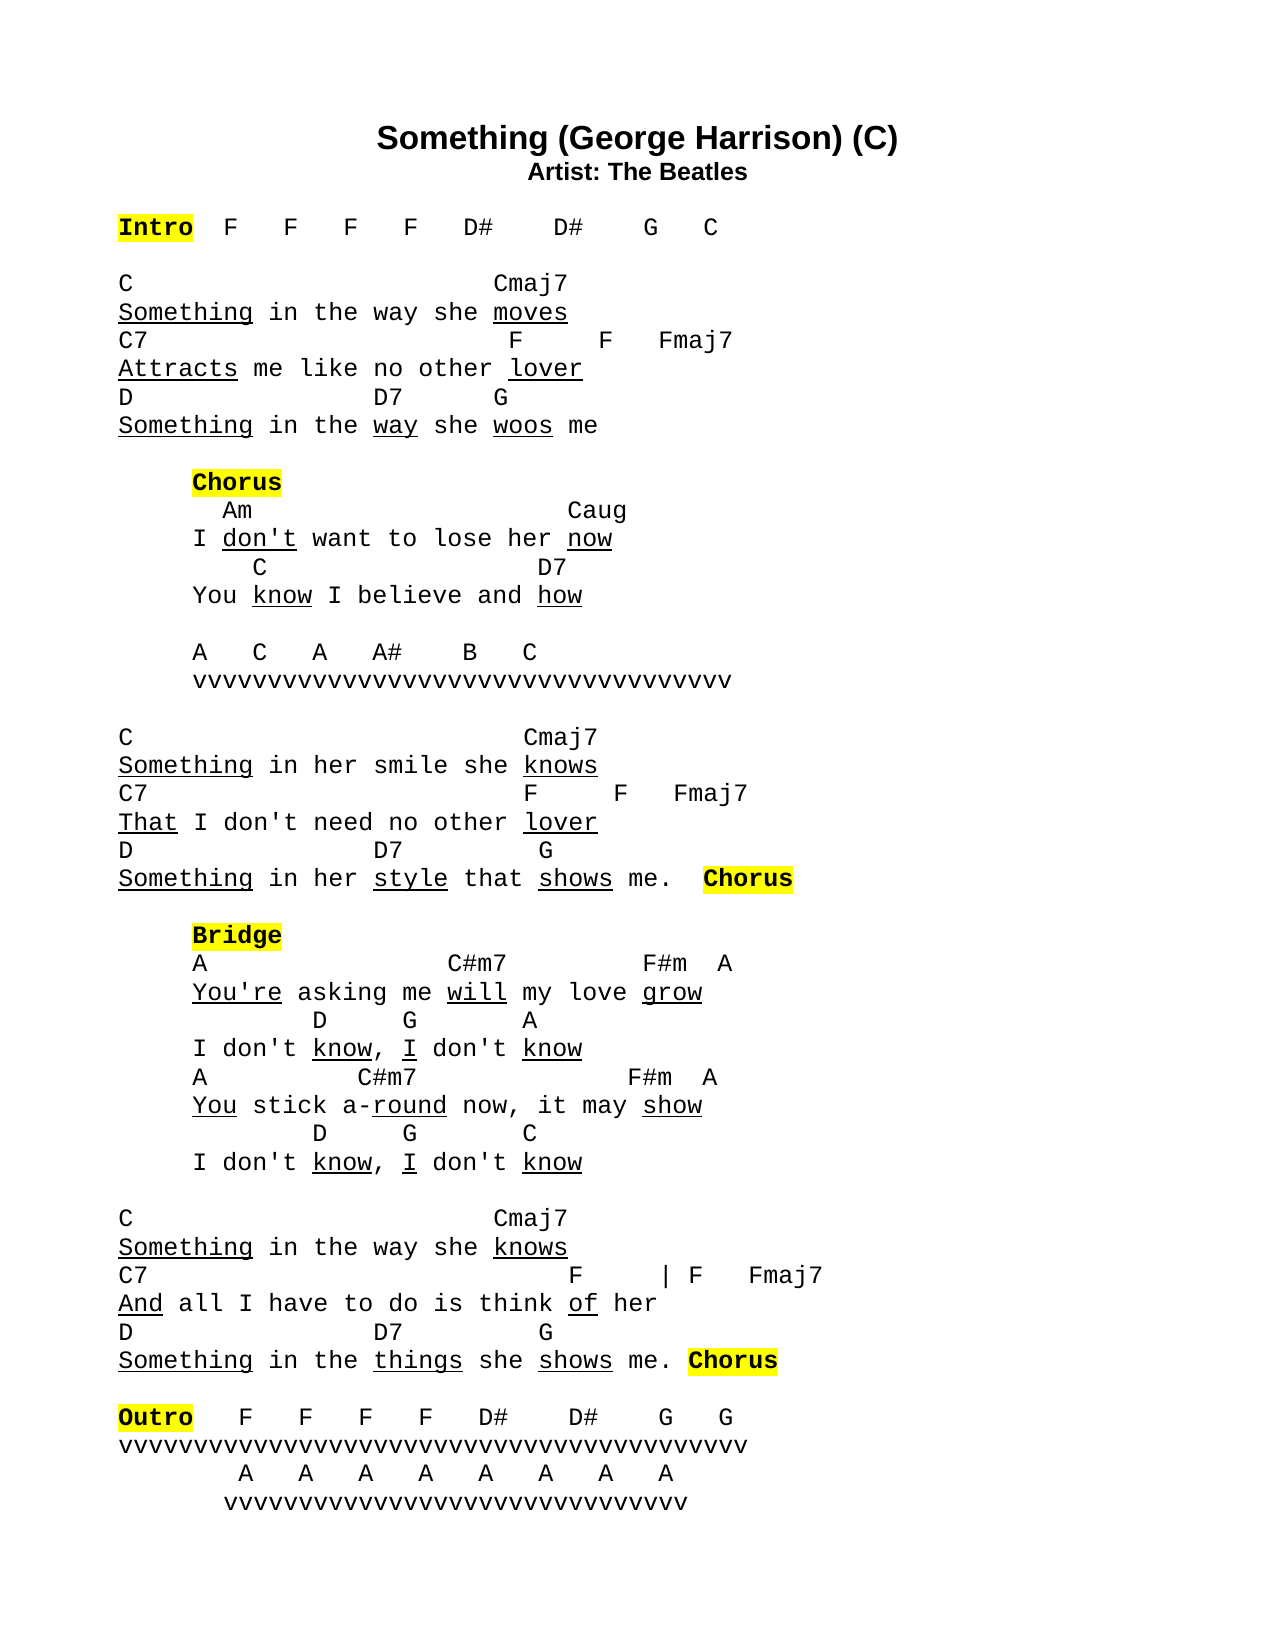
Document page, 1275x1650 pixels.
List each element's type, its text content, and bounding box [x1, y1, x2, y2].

text That I don't need no other lover [118, 809, 1157, 837]
text And all I have to do is think of her [118, 1291, 1157, 1319]
text D G A [192, 1007, 1157, 1036]
text C7 F F Fmaj7 [118, 781, 1157, 809]
text Attracts me like no other lover [118, 356, 1157, 384]
text C Cmaj7 [118, 1206, 1157, 1234]
text A A A A A A A A [118, 1461, 1157, 1489]
text Something in the things she shows me. Chorus [118, 1347, 1157, 1376]
text You stick a-round now, it may show [192, 1092, 1157, 1121]
text A C#m7 F#m A [192, 951, 1157, 979]
text A C#m7 F#m A [192, 1064, 1157, 1092]
text D D7 G [118, 1319, 1157, 1347]
text Outro F F F F D# D# G G [118, 1404, 1157, 1432]
text I don't want to lose her now [192, 526, 1157, 554]
text C Cmaj7 [118, 271, 1157, 299]
text Bridge [192, 922, 1157, 951]
text Something in the way she knows [118, 1234, 1157, 1262]
text D D7 G [118, 384, 1157, 412]
text D G C [192, 1121, 1157, 1149]
text Something in her smile she knows [118, 752, 1157, 781]
text vvvvvvvvvvvvvvvvvvvvvvvvvvvvvvvvvvvv [192, 667, 1157, 696]
text D D7 G [118, 837, 1157, 866]
text Something in the way she moves [118, 299, 1157, 327]
text A C A A# B C [192, 639, 1157, 667]
text C Cmaj7 [118, 724, 1157, 752]
text Am Caug [192, 497, 1157, 526]
text vvvvvvvvvvvvvvvvvvvvvvvvvvvvvvvvvvvvvvvvvv [118, 1432, 1157, 1461]
text I don't know, I don't know [192, 1036, 1157, 1064]
text Something (George Harrison) (C) [118, 118, 1157, 157]
text C D7 [192, 554, 1157, 582]
text You know I believe and how [192, 582, 1157, 611]
text Something in the way she woos me [118, 412, 1157, 441]
text C7 F | F Fmaj7 [118, 1262, 1157, 1291]
text Intro F F F F D# D# G C [118, 214, 1157, 242]
text Chorus [192, 469, 1157, 497]
text I don't know, I don't know [192, 1149, 1157, 1177]
text C7 F F Fmaj7 [118, 327, 1157, 356]
text You're asking me will my love grow [192, 979, 1157, 1007]
text vvvvvvvvvvvvvvvvvvvvvvvvvvvvvvv [118, 1489, 1157, 1517]
text Artist: The Beatles [118, 157, 1157, 185]
text Something in her style that shows me. Chorus [118, 866, 1157, 894]
